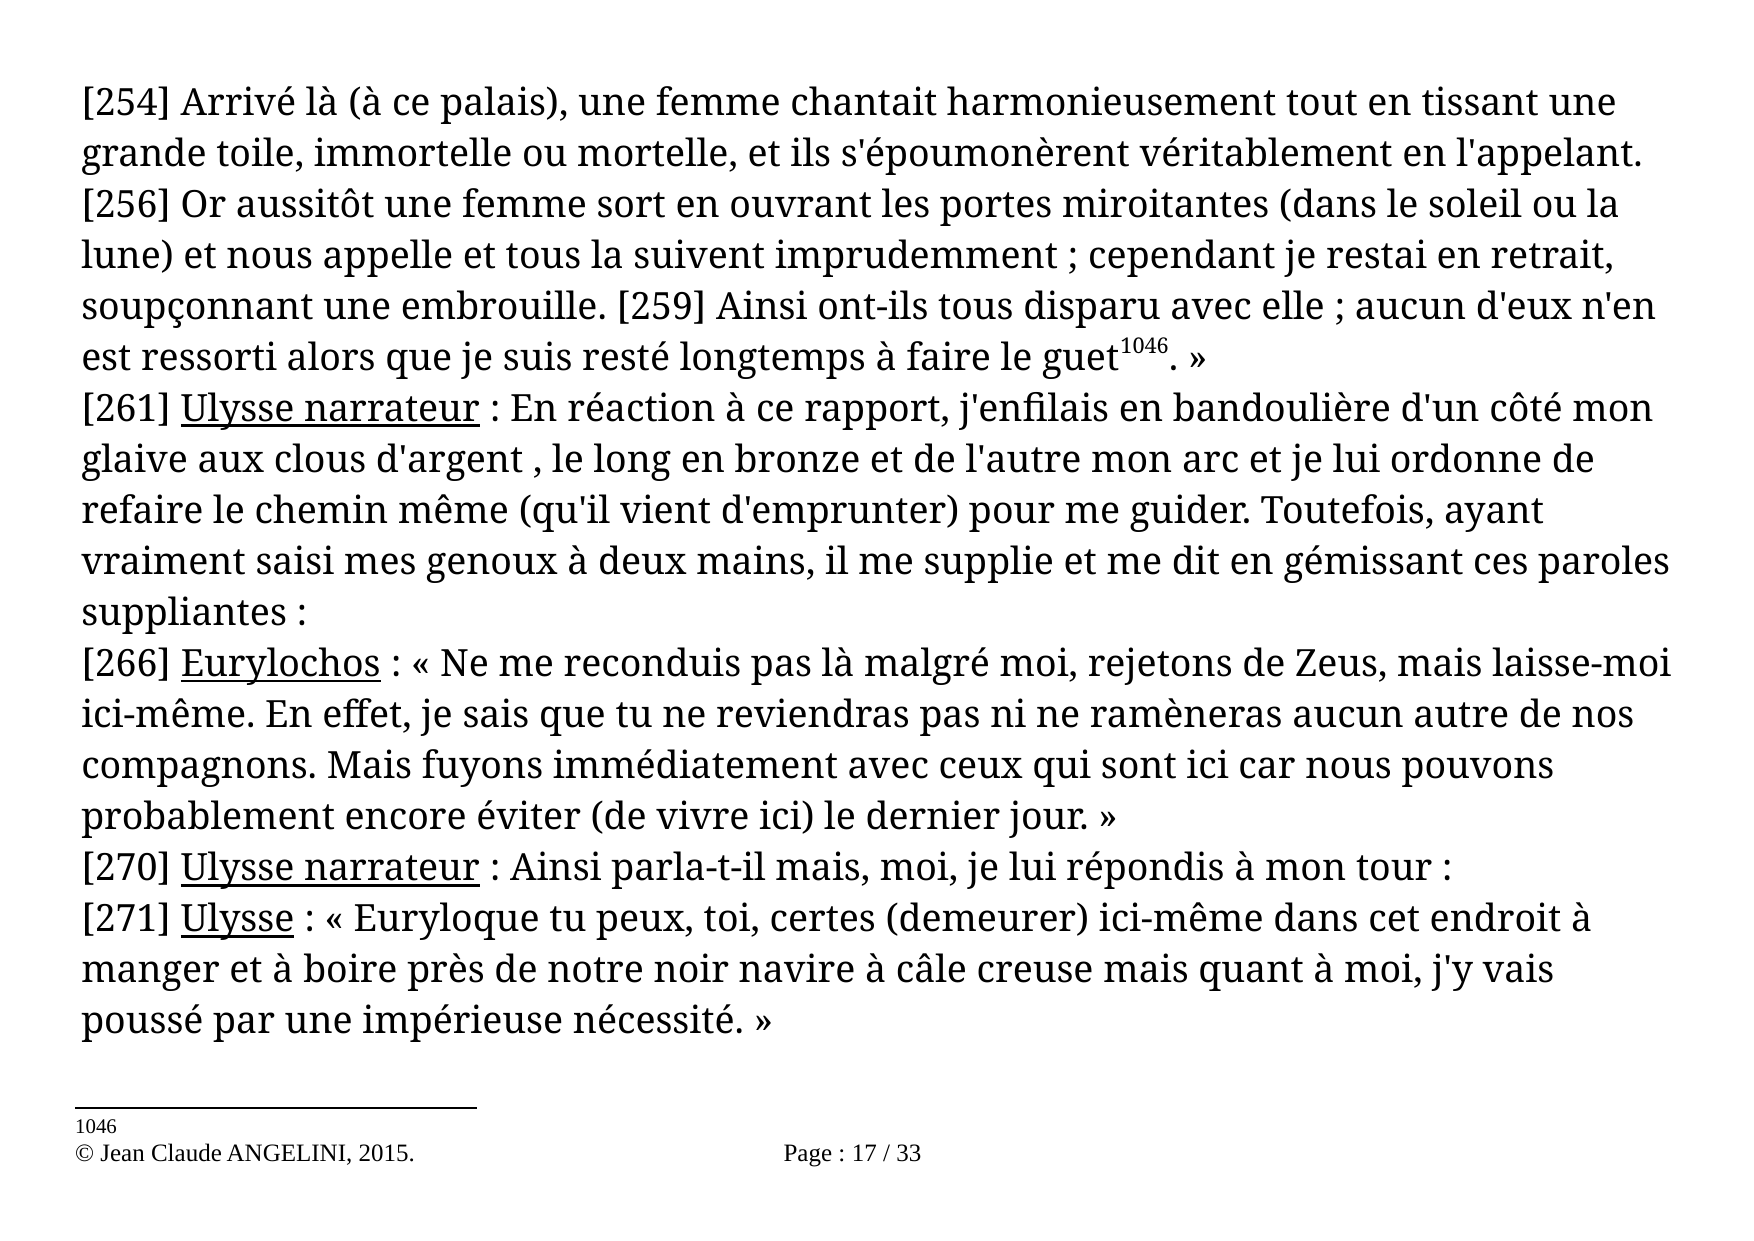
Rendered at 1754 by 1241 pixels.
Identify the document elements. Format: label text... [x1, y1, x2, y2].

text [266] Eurylochos : « Ne me reconduis pas là malgré moi, rejetons de Zeus, mais laisse-moi ici-même. En effet, je sais que tu ne reviendras pas ni ne ramèneras aucun autre de nos compagnons. Mais fuyons immédiatement avec ceux qui sont ici car nous pouvons probablement encore éviter (de vivre ici) le dernier jour. » [81, 636, 1673, 841]
text [270] Ulysse narrateur : Ainsi parla-t-il mais, moi, je lui répondis à mon tour : [81, 841, 1673, 892]
text [254] Arrivé là (à ce palais), une femme chantait harmonieusement tout en tissant une grande toile, immortelle ou mortelle, et ils s'époumonèrent véritablement en l'appelant. [256] Or aussitôt une femme sort en ouvrant les portes miroitantes (dans le soleil ou la lune) et nous appelle et tous la suivent imprudemment ; cependant je restai en retrait, soupçonnant une embrouille. [259] Ainsi ont-ils tous disparu avec elle ; aucun d'eux n'en est ressorti alors que je suis resté longtemps à faire le guet. » [81, 75, 1673, 381]
text [261] Ulysse narrateur : En réaction à ce rapport, j'enfilais en bandoulière d'un côté mon glaive aux clous d'argent , le long en bronze et de l'autre mon arc et je lui ordonne de refaire le chemin même (qu'il vient d'emprunter) pour me guider. Toutefois, ayant vraiment saisi mes genoux à deux mains, il me supplie et me dit en gémissant ces paroles suppliantes : [81, 381, 1673, 636]
text [271] Ulysse : « Euryloque tu peux, toi, certes (demeurer) ici-même dans cet endroit à manger et à boire près de notre noir navire à câle creuse mais quant à moi, j'y vais poussé par une impérieuse nécessité. » [81, 892, 1673, 1045]
